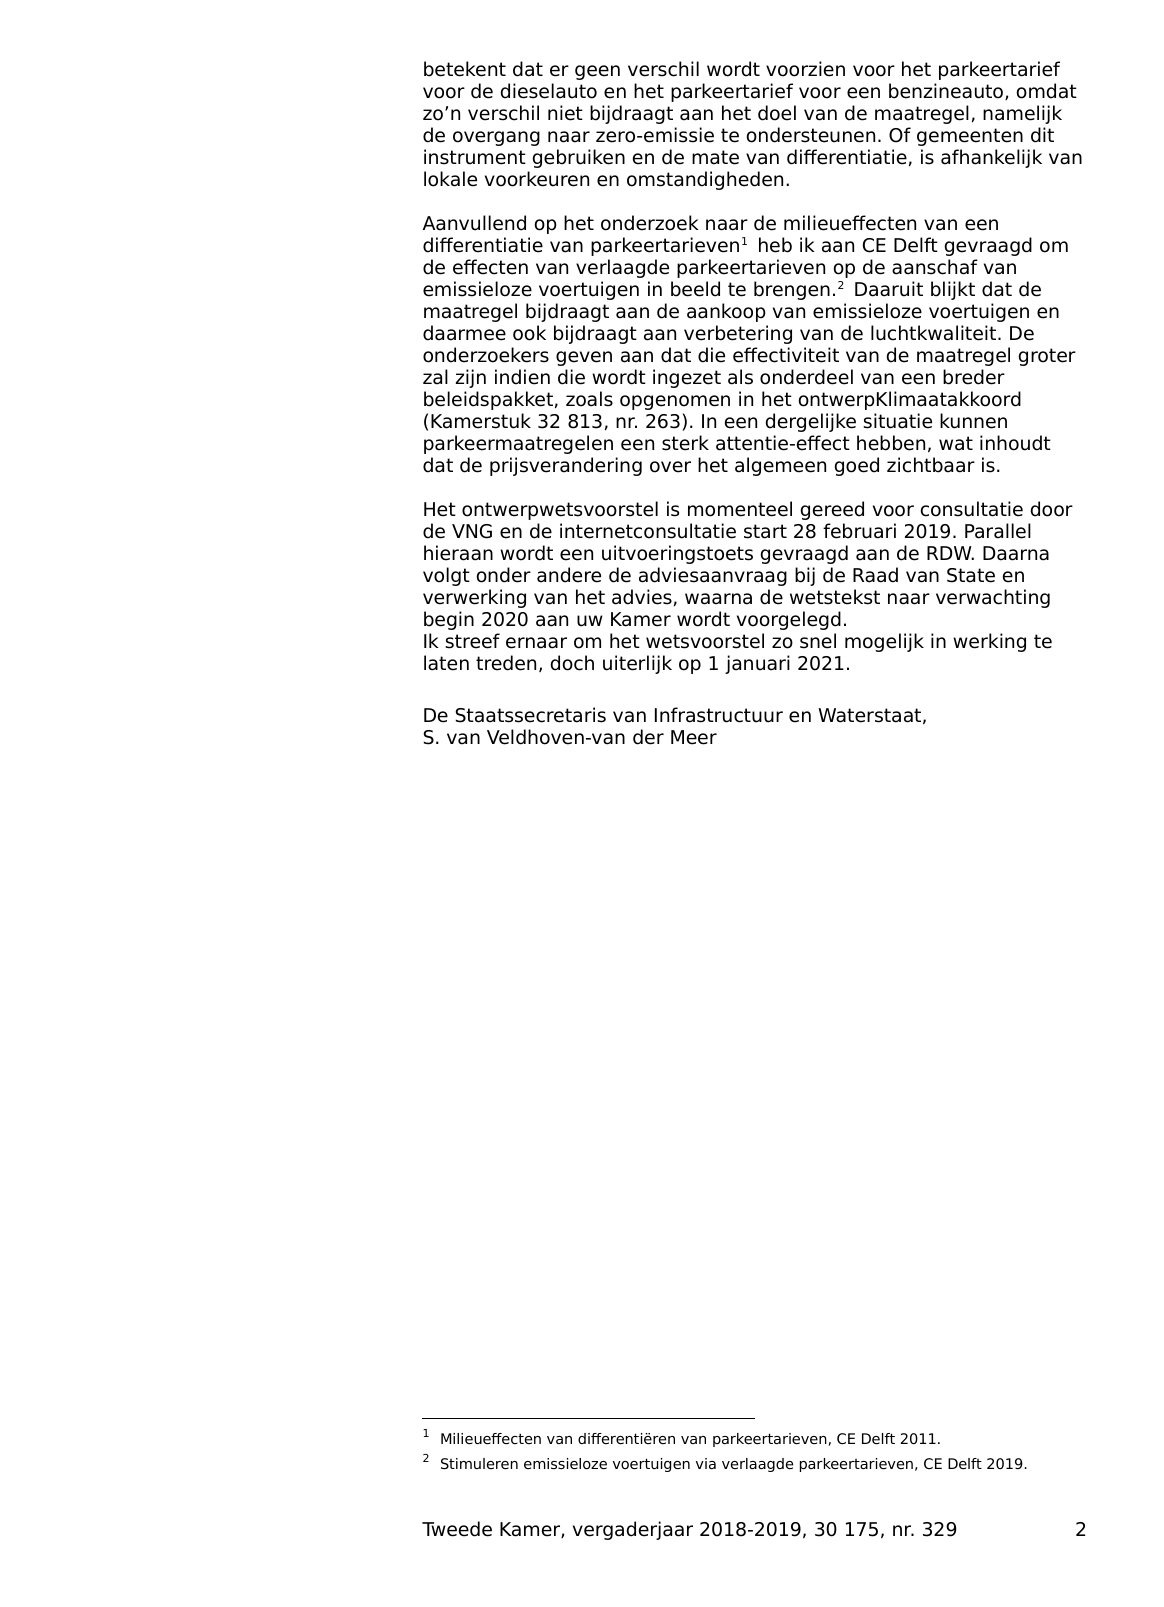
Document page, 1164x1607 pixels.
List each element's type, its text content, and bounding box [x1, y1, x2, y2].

text Aanvullend op het onderzoek naar de milieueffecten van een differentiatie van parkeertarieven heb ik aan CE Delft gevraagd om de effecten van verlaagde parkeertarieven op de aanschaf van emissieloze voertuigen in beeld te brengen. Daaruit blijkt dat de maatregel bijdraagt aan de aankoop van emissieloze voertuigen en daarmee ook bijdraagt aan verbetering van de luchtkwaliteit. De onderzoekers geven aan dat die effectiviteit van de maatregel groter zal zijn indien die wordt ingezet als onderdeel van een breder beleidspakket, zoals opgenomen in het ontwerpKlimaatakkoord (Kamerstuk 32 813, nr. 263). In een dergelijke situatie kunnen parkeermaatregelen een sterk attentie-effect hebben, wat inhoudt dat de prijsverandering over het algemeen goed zichtbaar is. [422, 213, 1087, 477]
text Ik streef ernaar om het wetsvoorstel zo snel mogelijk in werking te laten treden, doch uiterlijk op 1 januari 2021. [422, 631, 1087, 675]
text Milieueffecten van differentiëren van parkeertarieven, CE Delft 2011. [422, 1427, 1087, 1449]
text Het ontwerpwetsvoorstel is momenteel gereed voor consultatie door de VNG en de internetconsultatie start 28 februari 2019. Parallel hieraan wordt een uitvoeringstoets gevraagd aan de RDW. Daarna volgt onder andere de adviesaanvraag bij de Raad van State en verwerking van het advies, waarna de wetstekst naar verwachting begin 2020 aan uw Kamer wordt voorgelegd. [422, 499, 1087, 631]
text De Staatssecretaris van Infrastructuur en Waterstaat, S. van Veldhoven-van der Meer [422, 705, 1087, 749]
text betekent dat er geen verschil wordt voorzien voor het parkeertarief voor de dieselauto en het parkeertarief voor een benzineauto, omdat zo’n verschil niet bijdraagt aan het doel van de maatregel, namelijk de overgang naar zero-emissie te ondersteunen. Of gemeenten dit instrument gebruiken en de mate van differentiatie, is afhankelijk van lokale voorkeuren en omstandigheden. [422, 59, 1087, 191]
text Stimuleren emissieloze voertuigen via verlaagde parkeertarieven, CE Delft 2019. [422, 1452, 1087, 1474]
